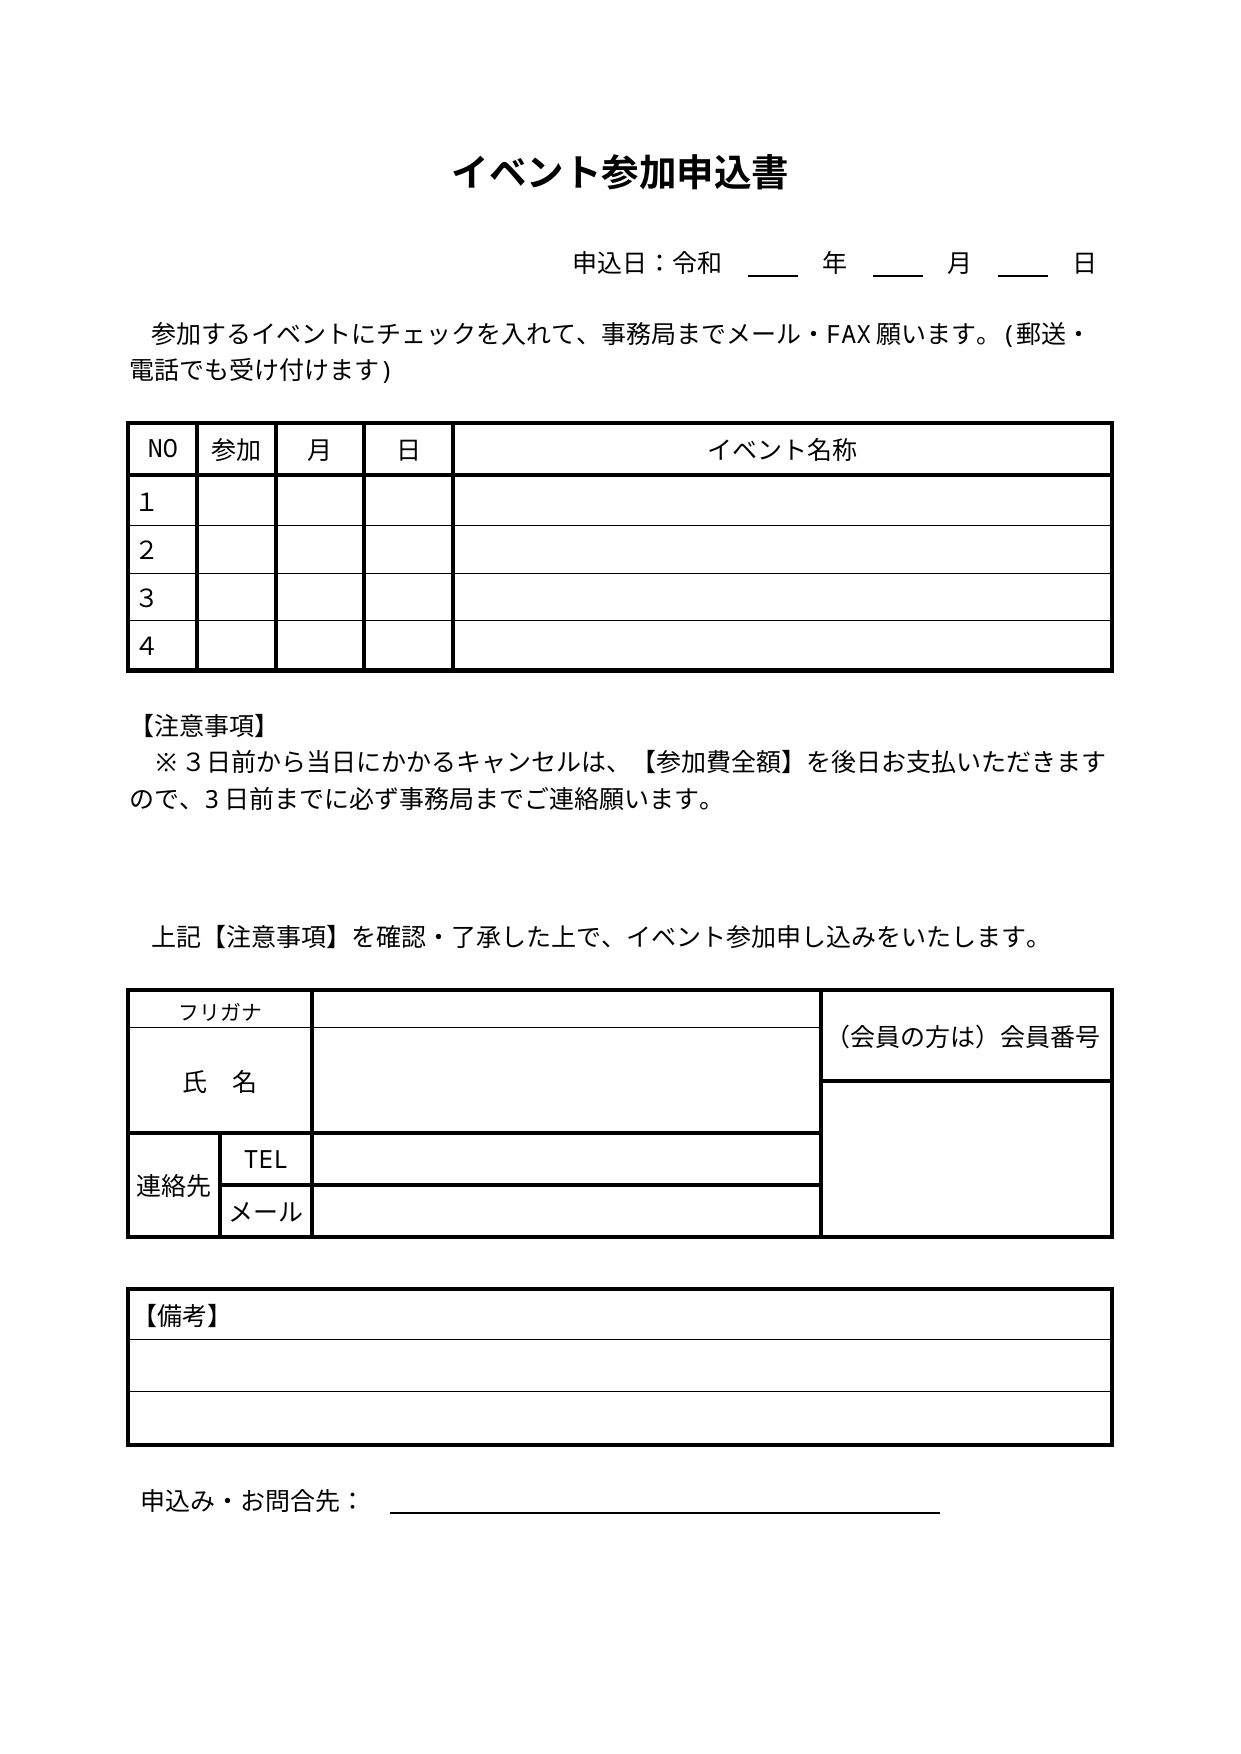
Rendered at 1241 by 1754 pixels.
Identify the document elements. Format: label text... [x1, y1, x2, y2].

table_header 日 [366, 425, 451, 473]
table_cell [278, 526, 362, 573]
table_cell [199, 526, 274, 573]
text 参加するイベントにチェックを入れて、事務局までメール・FAX願います。(郵送・電話でも受け付けます) [129, 314, 1111, 387]
table_cell [314, 1028, 819, 1131]
table_cell 【備考】 [130, 1291, 1110, 1339]
table_header 月 [278, 425, 362, 473]
table_cell TEL [222, 1135, 310, 1183]
table_header [314, 992, 819, 1027]
table_cell [128, 1239, 1112, 1287]
table_cell [199, 621, 274, 668]
table_cell [455, 574, 1110, 620]
table_cell ３ [130, 574, 195, 620]
table_cell [314, 1135, 819, 1183]
table_cell [455, 621, 1110, 668]
table_cell １ [130, 477, 195, 525]
table_cell [366, 477, 451, 525]
table_cell 連絡先 [130, 1135, 218, 1235]
table_cell [278, 574, 362, 620]
table_cell メール [222, 1187, 310, 1235]
table_cell [278, 477, 362, 525]
table_cell ２ [130, 526, 195, 573]
table_cell [366, 574, 451, 620]
text ※３日前から当日にかかるキャンセルは、【参加費全額】を後日お支払いただきますので、3日前までに必ず事務局までご連絡願います。 [129, 743, 1111, 815]
table_cell [455, 526, 1110, 573]
table_cell [366, 621, 451, 668]
table_header 参加 [199, 425, 274, 473]
table_cell ４ [130, 621, 195, 668]
table_cell [199, 477, 274, 525]
table_cell 氏 名 [130, 1028, 310, 1131]
table_cell [278, 621, 362, 668]
table_header イベント名称 [455, 425, 1110, 473]
table_header NO [130, 425, 195, 473]
table_cell [366, 526, 451, 573]
table_cell [823, 1083, 1110, 1235]
title イベント参加申込書 [118, 143, 1122, 197]
table_cell [130, 1392, 1110, 1443]
table_cell [314, 1187, 819, 1235]
table_cell [199, 574, 274, 620]
table_cell [455, 477, 1110, 525]
text 申込日：令和 年 月 日 [118, 244, 1122, 280]
table_cell [130, 1340, 1110, 1391]
text 【注意事項】 [129, 707, 1111, 743]
table_header フリガナ [130, 992, 310, 1027]
table_header （会員の方は）会員番号 [823, 992, 1110, 1079]
text 申込み・お問合先： [118, 1481, 1122, 1517]
text 上記【注意事項】を確認・了承した上で、イベント参加申し込みをいたします。 [129, 917, 1111, 954]
